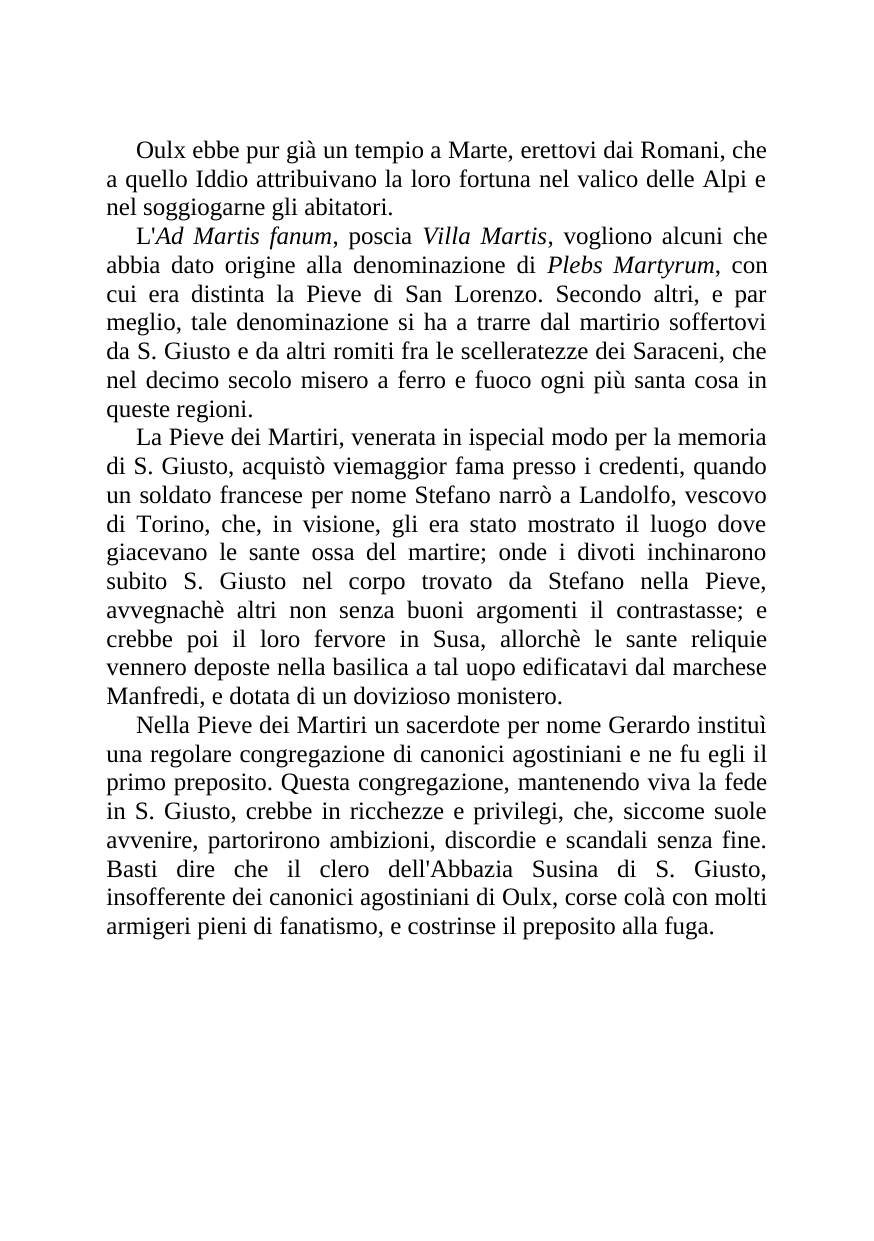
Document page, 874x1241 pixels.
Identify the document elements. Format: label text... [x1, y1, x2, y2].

text Nella Pieve dei Martiri un sacerdote per nome Gerardo instituì una regolare congregazione di canonici agostiniani e ne fu egli il primo preposito. Questa congregazione, mantenendo viva la fede in S. Giusto, crebbe in ricchezze e privilegi, che, siccome suole avvenire, partorirono ambizioni, discordie e scandali senza fine. Basti dire che il clero dell'Abbazia Susina di S. Giusto, insofferente dei canonici agostiniani di Oulx, corse colà con molti armigeri pieni di fanatismo, e costrinse il preposito alla fuga. [106, 710, 768, 940]
text L'Ad Martis fanum, poscia Villa Martis, vogliono alcuni che abbia dato origine alla denominazione di Plebs Martyrum, con cui era distinta la Pieve di San Lorenzo. Secondo altri, e par meglio, tale denominazione si ha a trarre dal martirio soffertovi da S. Giusto e da altri romiti fra le scelleratezze dei Saraceni, che nel decimo secolo misero a ferro e fuoco ogni più santa cosa in queste regioni. [106, 221, 768, 422]
text La Pieve dei Martiri, venerata in ispecial modo per la memoria di S. Giusto, acquistò viemaggior fama presso i credenti, quando un soldato francese per nome Stefano narrò a Landolfo, vescovo di Torino, che, in visione, gli era stato mostrato il luogo dove giacevano le sante ossa del martire; onde i divoti inchinarono subito S. Giusto nel corpo trovato da Stefano nella Pieve, avvegnachè altri non senza buoni argomenti il contrastasse; e crebbe poi il loro fervore in Susa, allorchè le sante reliquie vennero deposte nella basilica a tal uopo edificatavi dal marchese Manfredi, e dotata di un dovizioso monistero. [106, 422, 768, 710]
text Oulx ebbe pur già un tempio a Marte, erettovi dai Romani, che a quello Iddio attribuivano la loro fortuna nel valico delle Alpi e nel soggiogarne gli abitatori. [106, 135, 768, 221]
